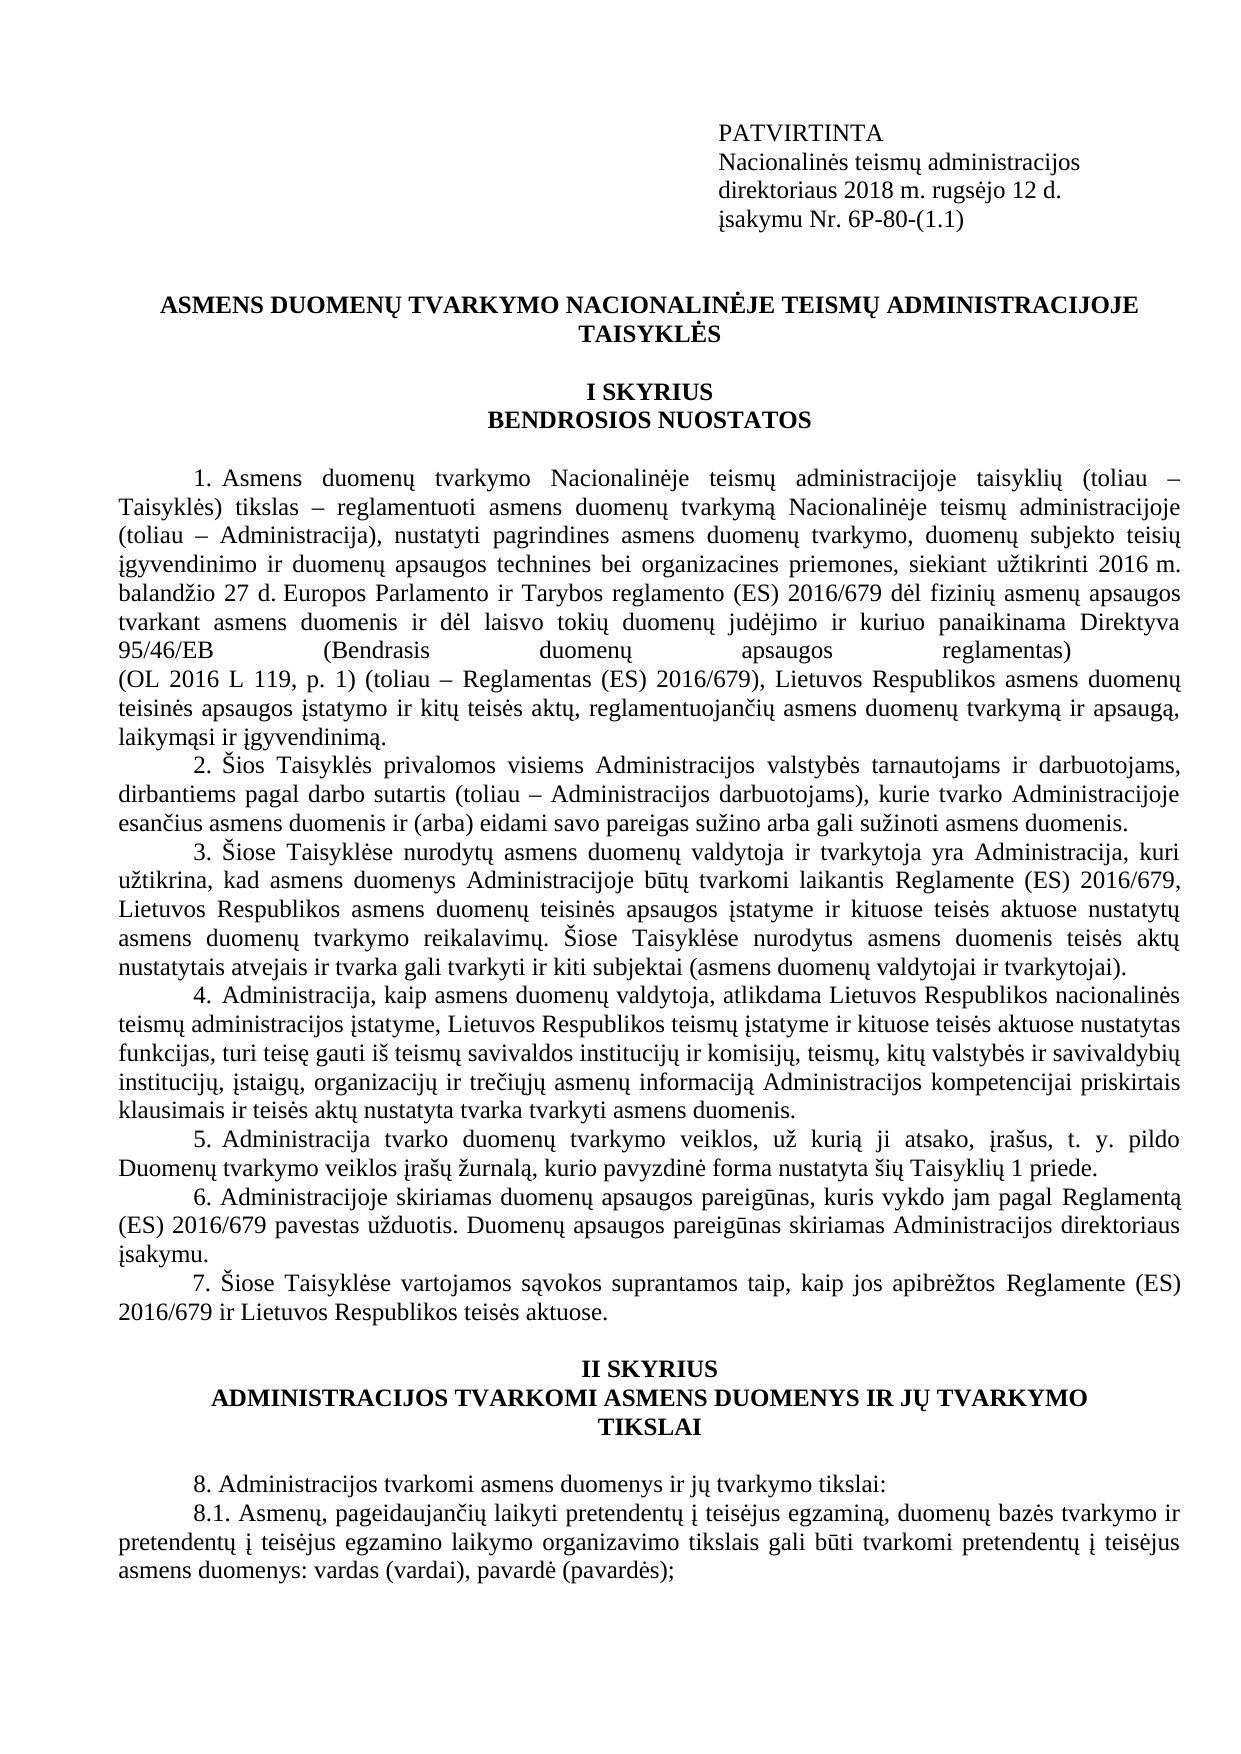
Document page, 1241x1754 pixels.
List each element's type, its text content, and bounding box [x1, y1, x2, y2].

text ASMENS duomenų tvarkymo NACIONALINĖJE TEISMŲ ADMINISTRACIJOJE taisyklės [118, 291, 1181, 348]
text Bendrosios nuostatos [118, 406, 1181, 434]
text 5. Administracija tvarko duomenų tvarkymo veiklos, už kurią ji atsako, įrašus, t. y. pildo Duomenų tvarkymo veiklos įrašų žurnalą, kurio pavyzdinė forma nustatyta šių Taisyklių 1 priede. [118, 1124, 1181, 1182]
text direktoriaus 2018 m. rugsėjo 12 d. [643, 176, 1181, 204]
text 7. Šiose Taisyklėse vartojamos sąvokos suprantamos taip, kaip jos apibrėžtos Reglamente (ES) 2016/679 ir Lietuvos Respublikos teisės aktuose. [118, 1268, 1181, 1326]
text ADMINISTRACIJOS TVARKOMI ASMENS DUOMENYS IR JŲ TVARKYMO [118, 1383, 1181, 1412]
text I skyrius [118, 377, 1181, 406]
text 6. Administracijoje skiriamas duomenų apsaugos pareigūnas, kuris vykdo jam pagal Reglamentą (ES) 2016/679 pavestas užduotis. Duomenų apsaugos pareigūnas skiriamas Administracijos direktoriaus įsakymu. [118, 1182, 1181, 1268]
text 3. Šiose Taisyklėse nurodytų asmens duomenų valdytoja ir tvarkytoja yra Administracija, kuri užtikrina, kad asmens duomenys Administracijoje būtų tvarkomi laikantis Reglamente (ES) 2016/679, Lietuvos Respublikos asmens duomenų teisinės apsaugos įstatyme ir kituose teisės aktuose nustatytų asmens duomenų tvarkymo reikalavimų. Šiose Taisyklėse nurodytus asmens duomenis teisės aktų nustatytais atvejais ir tvarka gali tvarkyti ir kiti subjektai (asmens duomenų valdytojai ir tvarkytojai). [118, 837, 1181, 981]
text 2. Šios Taisyklės privalomos visiems Administracijos valstybės tarnautojams ir darbuotojams, dirbantiems pagal darbo sutartis (toliau – Administracijos darbuotojams), kurie tvarko Administracijoje esančius asmens duomenis ir (arba) eidami savo pareigas sužino arba gali sužinoti asmens duomenis. [118, 751, 1181, 837]
text įsakymu Nr. 6P-80-(1.1) [643, 204, 1181, 233]
text II SKYRIUS [118, 1354, 1181, 1383]
text 1. Asmens duomenų tvarkymo Nacionalinėje teismų administracijoje taisyklių (toliau – Taisyklės) tikslas – reglamentuoti asmens duomenų tvarkymą Nacionalinėje teismų administracijoje (toliau – Administracija), nustatyti pagrindines asmens duomenų tvarkymo, duomenų subjekto teisių įgyvendinimo ir duomenų apsaugos technines bei organizacines priemones, siekiant užtikrinti 2016 m. balandžio 27 d. Europos Parlamento ir Tarybos reglamento (ES) 2016/679 dėl fizinių asmenų apsaugos tvarkant asmens duomenis ir dėl laisvo tokių duomenų judėjimo ir kuriuo panaikinama Direktyva 95/46/EB (Bendrasis duomenų apsaugos reglamentas) (OL 2016 L 119, p. 1) (toliau – Reglamentas (ES) 2016/679), Lietuvos Respublikos asmens duomenų teisinės apsaugos įstatymo ir kitų teisės aktų, reglamentuojančių asmens duomenų tvarkymą ir apsaugą, laikymąsi ir įgyvendinimą. [118, 463, 1181, 751]
text 8. Administracijos tvarkomi asmens duomenys ir jų tvarkymo tikslai: [193, 1469, 1181, 1498]
text PATVIRTINTA [643, 118, 1181, 147]
text TIKSLAI [118, 1412, 1181, 1441]
text Nacionalinės teismų administracijos [643, 147, 1181, 176]
text 8.1. Asmenų, pageidaujančių laikyti pretendentų į teisėjus egzaminą, duomenų bazės tvarkymo ir pretendentų į teisėjus egzamino laikymo organizavimo tikslais gali būti tvarkomi pretendentų į teisėjus asmens duomenys: vardas (vardai), pavardė (pavardės); [118, 1498, 1181, 1584]
text 4. Administracija, kaip asmens duomenų valdytoja, atlikdama Lietuvos Respublikos nacionalinės teismų administracijos įstatyme, Lietuvos Respublikos teismų įstatyme ir kituose teisės aktuose nustatytas funkcijas, turi teisę gauti iš teismų savivaldos institucijų ir komisijų, teismų, kitų valstybės ir savivaldybių institucijų, įstaigų, organizacijų ir trečiųjų asmenų informaciją Administracijos kompetencijai priskirtais klausimais ir teisės aktų nustatyta tvarka tvarkyti asmens duomenis. [118, 981, 1181, 1124]
